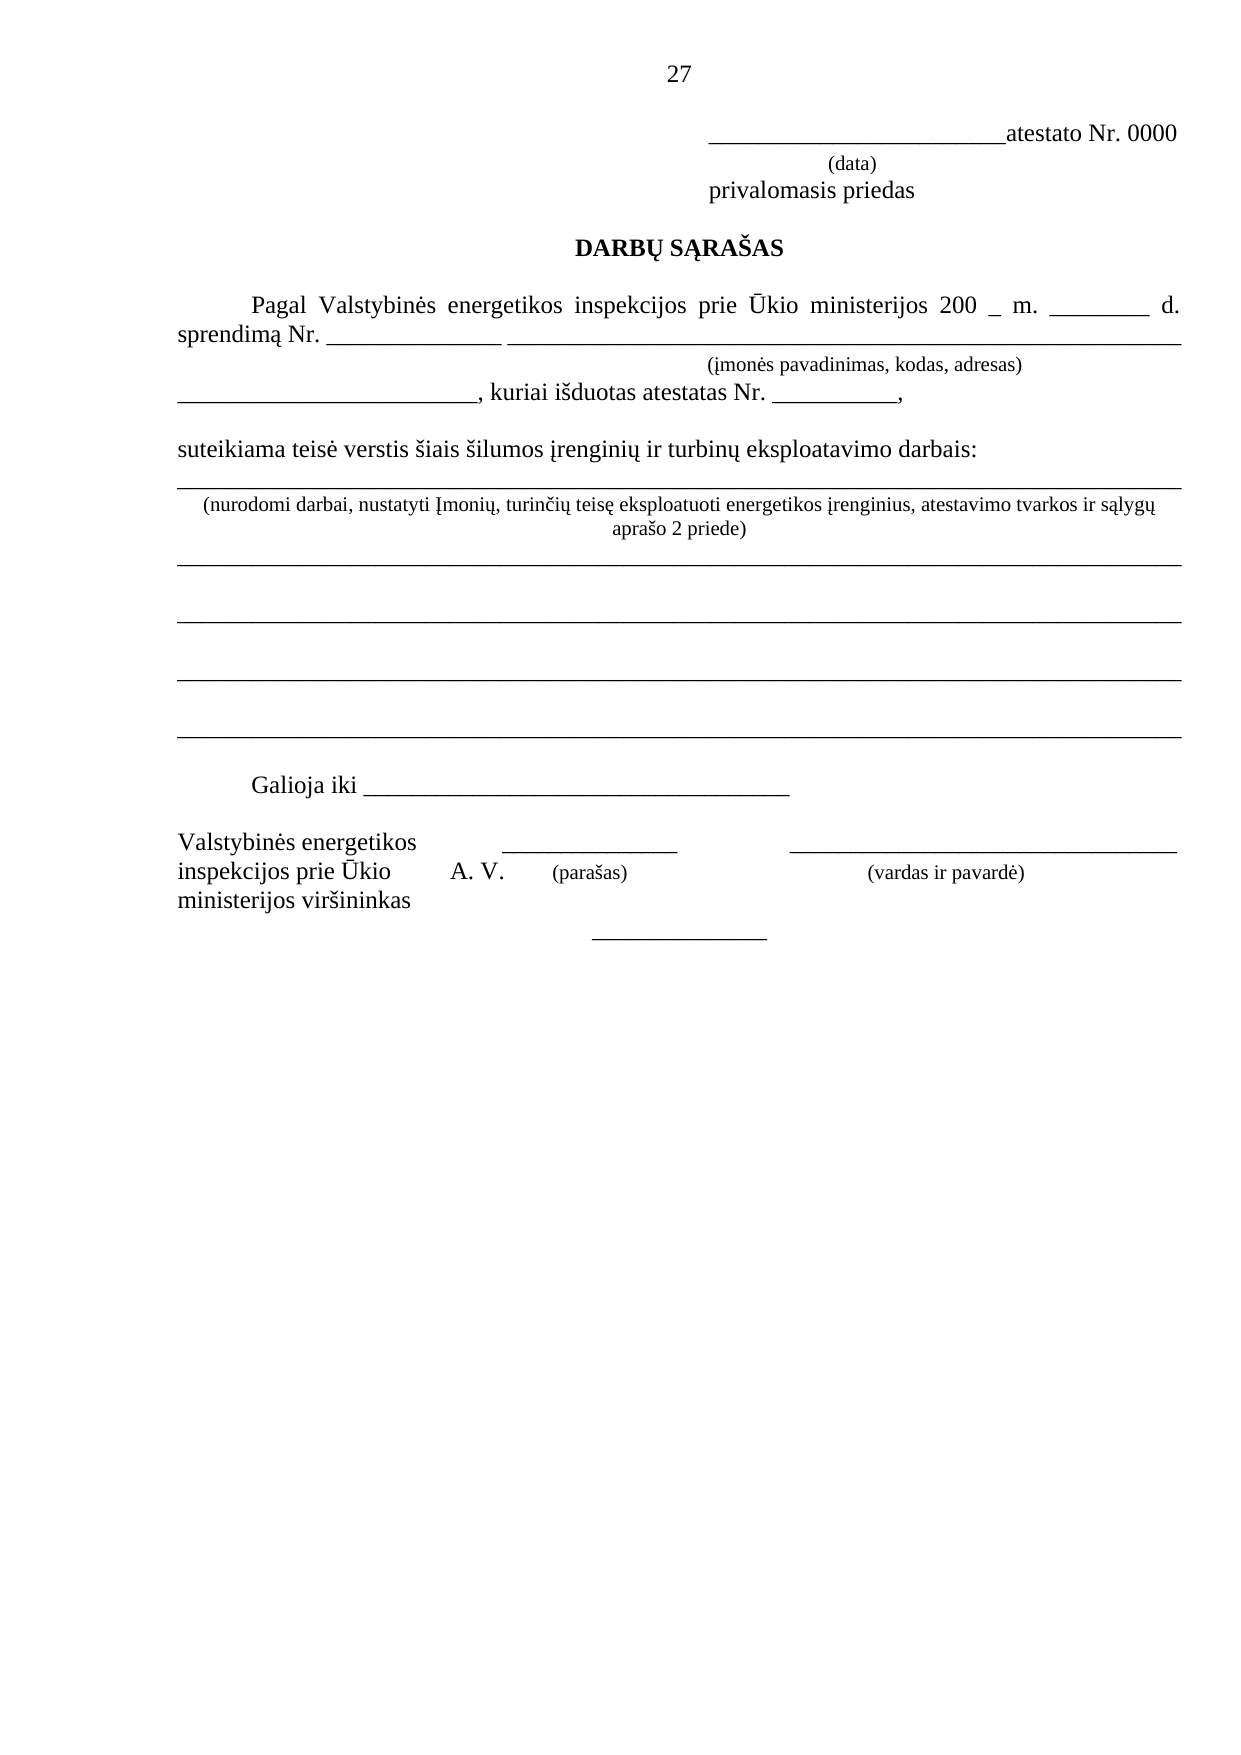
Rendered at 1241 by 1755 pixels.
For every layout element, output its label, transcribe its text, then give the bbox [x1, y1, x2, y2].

text atestato Nr. 0000 [177, 118, 1181, 147]
text Valstybinės energetikos [177, 827, 1181, 856]
text (data) [177, 147, 1181, 176]
text inspekcijos prie Ūkio A. V. (parašas) (vardas ir pavardė) [177, 856, 1181, 885]
text (įmonės pavadinimas, kodas, adresas) [177, 348, 1181, 377]
text ________________________, kuriai išduotas atestatas Nr. __________, [177, 377, 1181, 406]
text DARBŲ SĄRAŠAS [177, 233, 1181, 262]
text (nurodomi darbai, nustatyti Įmonių, turinčių teisę eksploatuoti energetikos įrenginius, atestavimo tvarkos ir sąlygų aprašo 2 priede) [177, 492, 1181, 540]
text Pagal Valstybinės energetikos inspekcijos prie Ūkio ministerijos 200 _ m. ________ d. sprendimą Nr. ______________ [177, 291, 1181, 348]
text Galioja iki [177, 770, 1181, 799]
text privalomasis priedas [177, 176, 1181, 204]
text ______________ [177, 914, 1181, 942]
text suteikiama teisė verstis šiais šilumos įrenginių ir turbinų eksploatavimo darbais: [177, 434, 1181, 463]
text ministerijos viršininkas [177, 885, 1181, 914]
